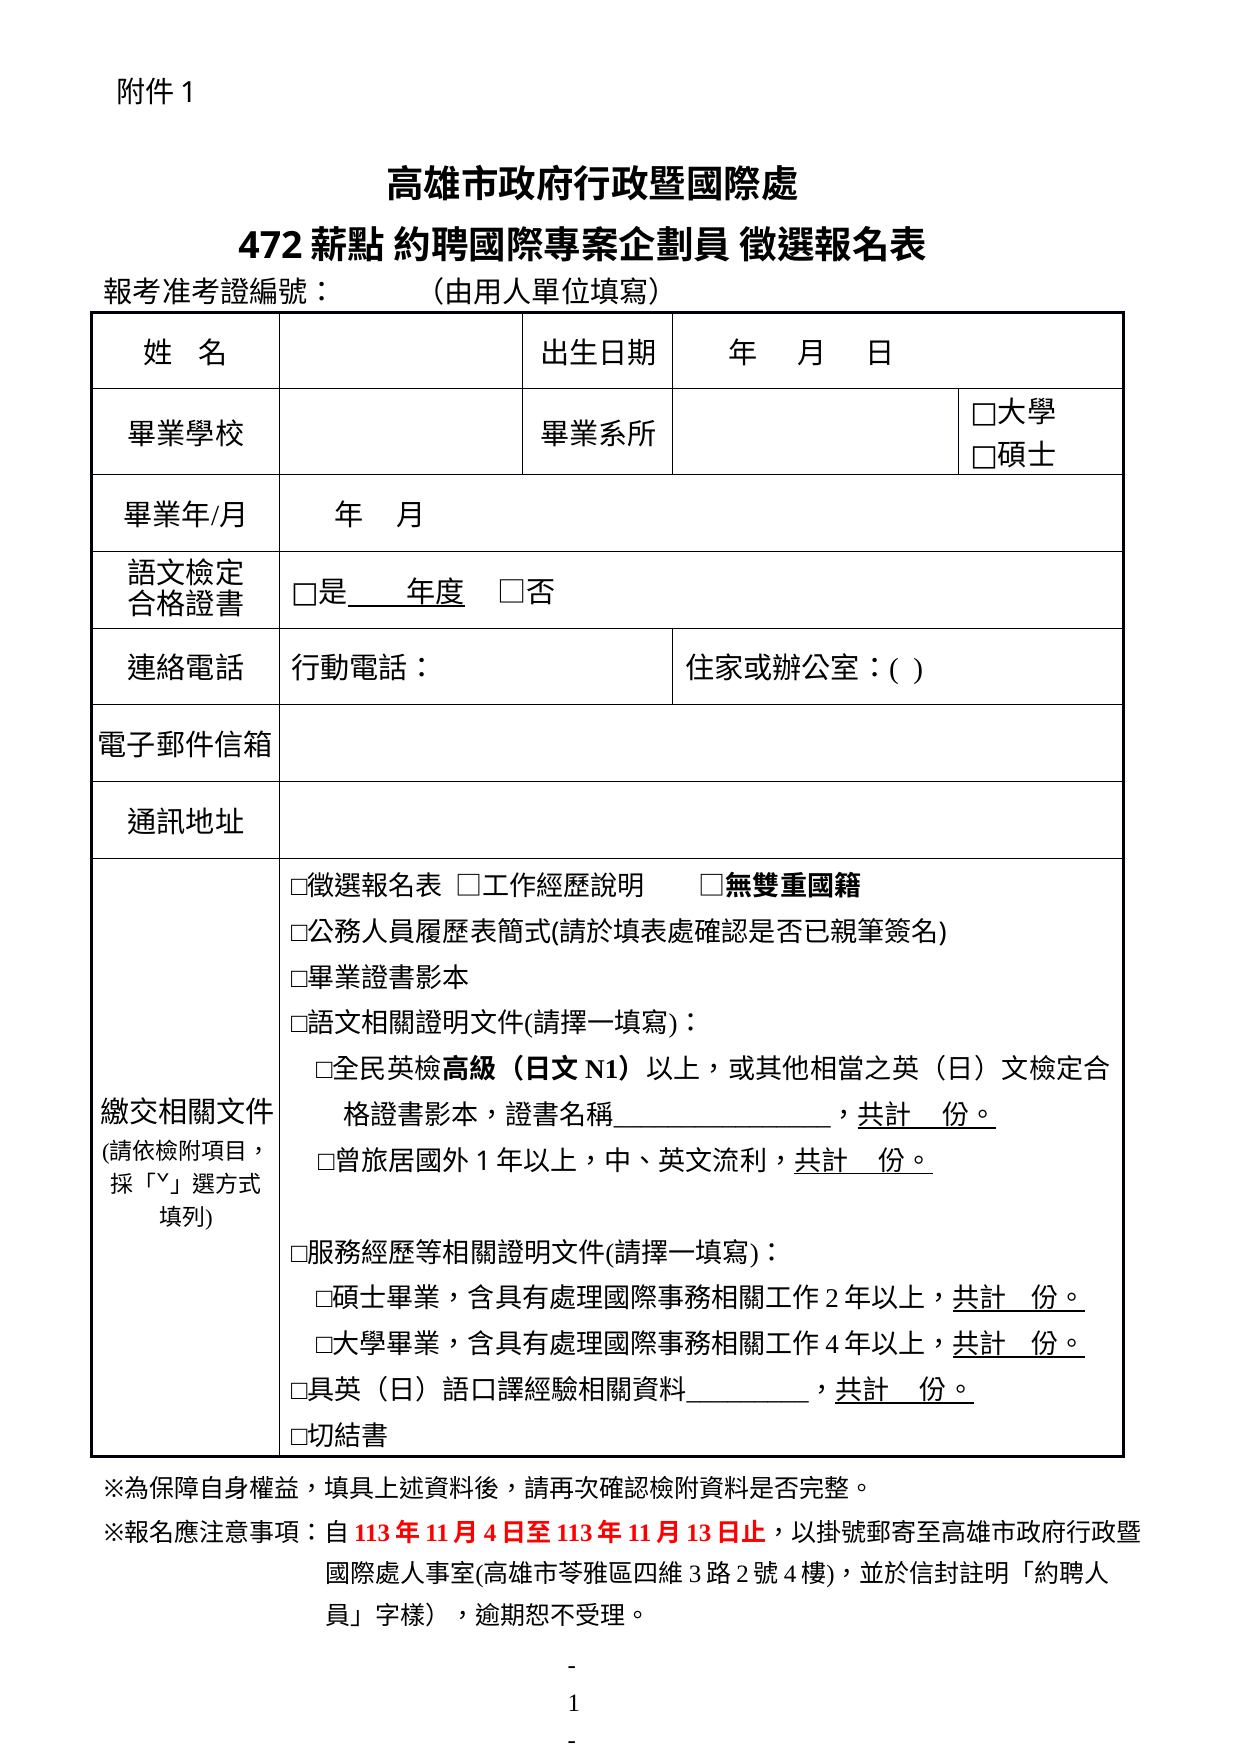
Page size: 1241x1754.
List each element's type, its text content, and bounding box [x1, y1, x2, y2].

table_cell 住家或辦公室：( ) [673, 629, 1122, 704]
table_header 報考准考證編號： （由用人單位填寫） [92, 269, 1123, 311]
table_cell 畢業年/月 [93, 475, 279, 551]
text ※為保障自身權益，填具上述資料後，請再次確認檢附資料是否完整。 [103, 1458, 1125, 1508]
table_cell 語文檢定 合格證書 [93, 552, 279, 627]
table_cell 畢業學校 [93, 389, 279, 474]
table_cell 連絡電話 [93, 629, 279, 704]
table_cell [673, 389, 958, 474]
text 附件1 [116, 69, 216, 111]
table_cell 通訊地址 [93, 782, 279, 858]
table_cell 畢業系所 [523, 389, 672, 474]
table_cell 行動電話： [280, 629, 672, 704]
table_cell 年 月 日 [673, 314, 1122, 388]
table_cell □是 年度 □否 [280, 552, 1122, 627]
text 472薪點 約聘國際專案企劃員 徵選報名表 [103, 214, 1034, 269]
table_cell □大學 □碩士 [959, 389, 1122, 474]
table_cell 姓 名 [93, 314, 279, 388]
table_cell [280, 782, 1122, 858]
table_cell 繳交相關文件 (請依檢附項目，採「ˇ」選方式填列) [93, 859, 279, 1454]
text ※報名應注意事項：自113年11月4日至113年11月13日止，以掛號郵寄至高雄市政府行政暨國際處人事室(高雄市苓雅區四維3路2號4樓)，並於信封註明「約聘人員」字樣），逾期恕不受理。 [103, 1508, 1152, 1633]
table_cell □徵選報名表 □工作經歷說明 □無雙重國籍 □公務人員履歷表簡式(請於填表處確認是否已親筆簽名) □畢業證書影本 □語文相關證明文件(請擇一填寫)： □全民英檢高級（日文N1）以上，或其他相當之英（日）文檢定合格證書影本，證書名稱________________，共計 份。 □曾旅居國外1年以上，中、英文流利，共計 份。 □服務經歷等相關證明文件(請擇一填寫)： □碩士畢業，含具有處理國際事務相關工作2年以上，共計 份。 □大學畢業，含具有處理國際事務相關工作4年以上，共計 份。 □具英（日）語口譯經驗相關資料_________，共計 份。 □切結書 [280, 859, 1122, 1454]
table_cell 電子郵件信箱 [93, 705, 279, 781]
table_cell [280, 389, 522, 474]
table_cell 年 月 [280, 475, 1122, 551]
table_cell [280, 314, 522, 388]
table_cell [280, 705, 1122, 781]
table_cell 出生日期 [523, 314, 672, 388]
text 高雄市政府行政暨國際處 [103, 154, 1034, 208]
